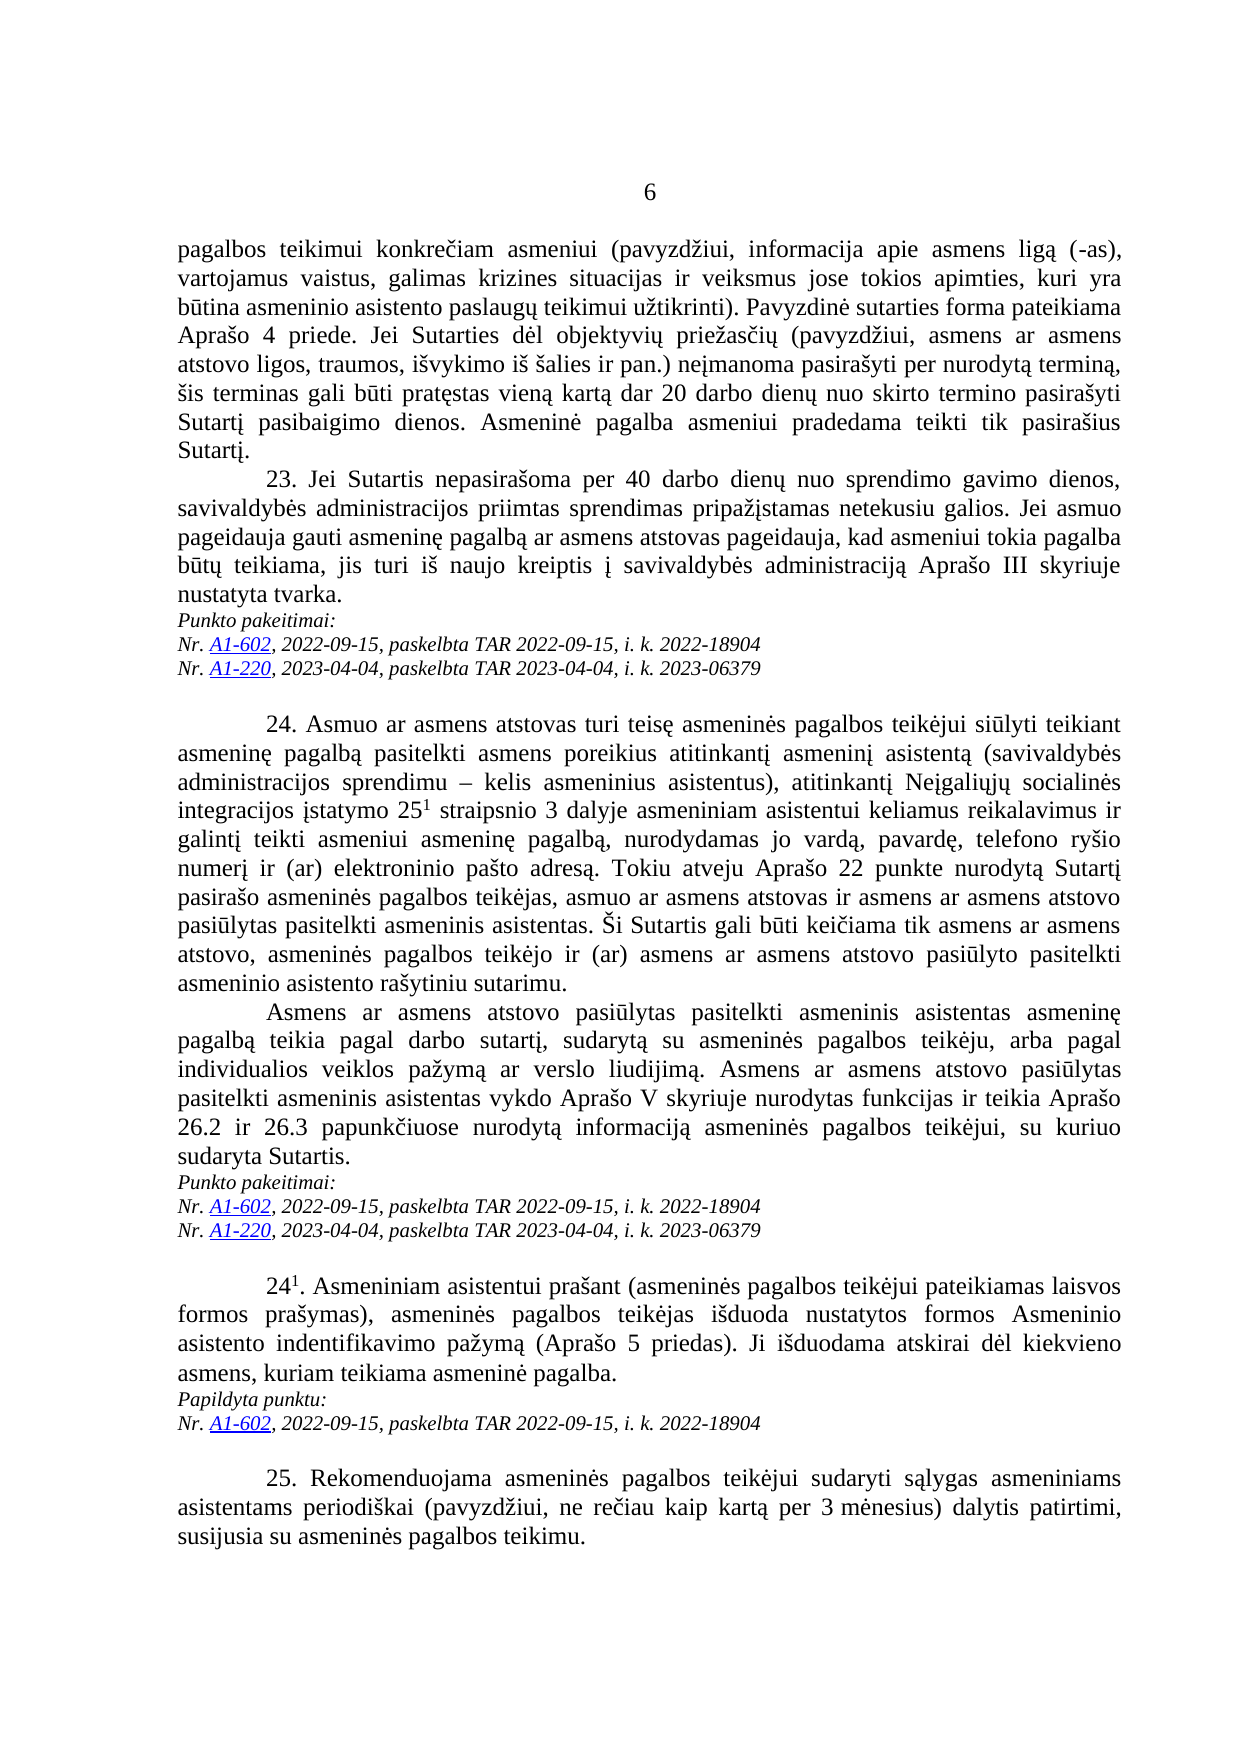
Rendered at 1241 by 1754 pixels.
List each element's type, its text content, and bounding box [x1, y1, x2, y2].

text Punkto pakeitimai: [177, 1170, 1122, 1194]
text Asmens ar asmens atstovo pasiūlytas pasitelkti asmeninis asistentas asmeninę pagalbą teikia pagal darbo sutartį, sudarytą su asmeninės pagalbos teikėju, arba pagal individualios veiklos pažymą ar verslo liudijimą. Asmens ar asmens atstovo pasiūlytas pasitelkti asmeninis asistentas vykdo Aprašo V skyriuje nurodytas funkcijas ir teikia Aprašo 26.2 ir 26.3 papunkčiuose nurodytą informaciją asmeninės pagalbos teikėjui, su kuriuo sudaryta Sutartis. [177, 997, 1122, 1170]
text Papildyta punktu: [177, 1386, 1122, 1411]
text 25. Rekomenduojama asmeninės pagalbos teikėjui sudaryti sąlygas asmeniniams asistentams periodiškai (pavyzdžiui, ne rečiau kaip kartą per 3 mėnesius) dalytis patirtimi, susijusia su asmeninės pagalbos teikimu. [177, 1463, 1122, 1549]
text Nr. A1-602, 2022-09-15, paskelbta TAR 2022-09-15, i. k. 2022-18904 [177, 632, 1122, 656]
text pagalbos teikimui konkrečiam asmeniui (pavyzdžiui, informacija apie asmens ligą (‑as), vartojamus vaistus, galimas krizines situacijas ir veiksmus jose tokios apimties, kuri yra būtina asmeninio asistento paslaugų teikimui užtikrinti). Pavyzdinė sutarties forma pateikiama Aprašo 4 priede. Jei Sutarties dėl objektyvių priežasčių (pavyzdžiui, asmens ar asmens atstovo ligos, traumos, išvykimo iš šalies ir pan.) neįmanoma pasirašyti per nurodytą terminą, šis terminas gali būti pratęstas vieną kartą dar 20 darbo dienų nuo skirto termino pasirašyti Sutartį pasibaigimo dienos. Asmeninė pagalba asmeniui pradedama teikti tik pasirašius Sutartį. [177, 234, 1122, 464]
text Nr. A1-602, 2022-09-15, paskelbta TAR 2022-09-15, i. k. 2022-18904 [177, 1411, 1122, 1434]
text Punkto pakeitimai: [177, 608, 1122, 632]
text 24. Asmuo ar asmens atstovas turi teisę asmeninės pagalbos teikėjui siūlyti teikiant asmeninę pagalbą pasitelkti asmens poreikius atitinkantį asmeninį asistentą (savivaldybės administracijos sprendimu – kelis asmeninius asistentus), atitinkantį Neįgaliųjų socialinės integracijos įstatymo 251 straipsnio 3 dalyje asmeniniam asistentui keliamus reikalavimus ir galintį teikti asmeniui asmeninę pagalbą, nurodydamas jo vardą, pavardę, telefono ryšio numerį ir (ar) elektroninio pašto adresą. Tokiu atveju Aprašo 22 punkte nurodytą Sutartį pasirašo asmeninės pagalbos teikėjas, asmuo ar asmens atstovas ir asmens ar asmens atstovo pasiūlytas pasitelkti asmeninis asistentas. Ši Sutartis gali būti keičiama tik asmens ar asmens atstovo, asmeninės pagalbos teikėjo ir (ar) asmens ar asmens atstovo pasiūlyto pasitelkti asmeninio asistento rašytiniu sutarimu. [177, 709, 1122, 997]
text Nr. A1-220, 2023-04-04, paskelbta TAR 2023-04-04, i. k. 2023-06379 [177, 1218, 1122, 1242]
text 241. Asmeniniam asistentui prašant (asmeninės pagalbos teikėjui pateikiamas laisvos formos prašymas), asmeninės pagalbos teikėjas išduoda nustatytos formos Asmeninio asistento indentifikavimo pažymą (Aprašo 5 priedas). Ji išduodama atskirai dėl kiekvieno asmens, kuriam teikiama asmeninė pagalba. [177, 1271, 1122, 1386]
text 23. Jei Sutartis nepasirašoma per 40 darbo dienų nuo sprendimo gavimo dienos, savivaldybės administracijos priimtas sprendimas pripažįstamas netekusiu galios. Jei asmuo pageidauja gauti asmeninę pagalbą ar asmens atstovas pageidauja, kad asmeniui tokia pagalba būtų teikiama, jis turi iš naujo kreiptis į savivaldybės administraciją Aprašo III skyriuje nustatyta tvarka. [177, 464, 1122, 608]
text Nr. A1-602, 2022-09-15, paskelbta TAR 2022-09-15, i. k. 2022-18904 [177, 1194, 1122, 1218]
text Nr. A1-220, 2023-04-04, paskelbta TAR 2023-04-04, i. k. 2023-06379 [177, 656, 1122, 680]
